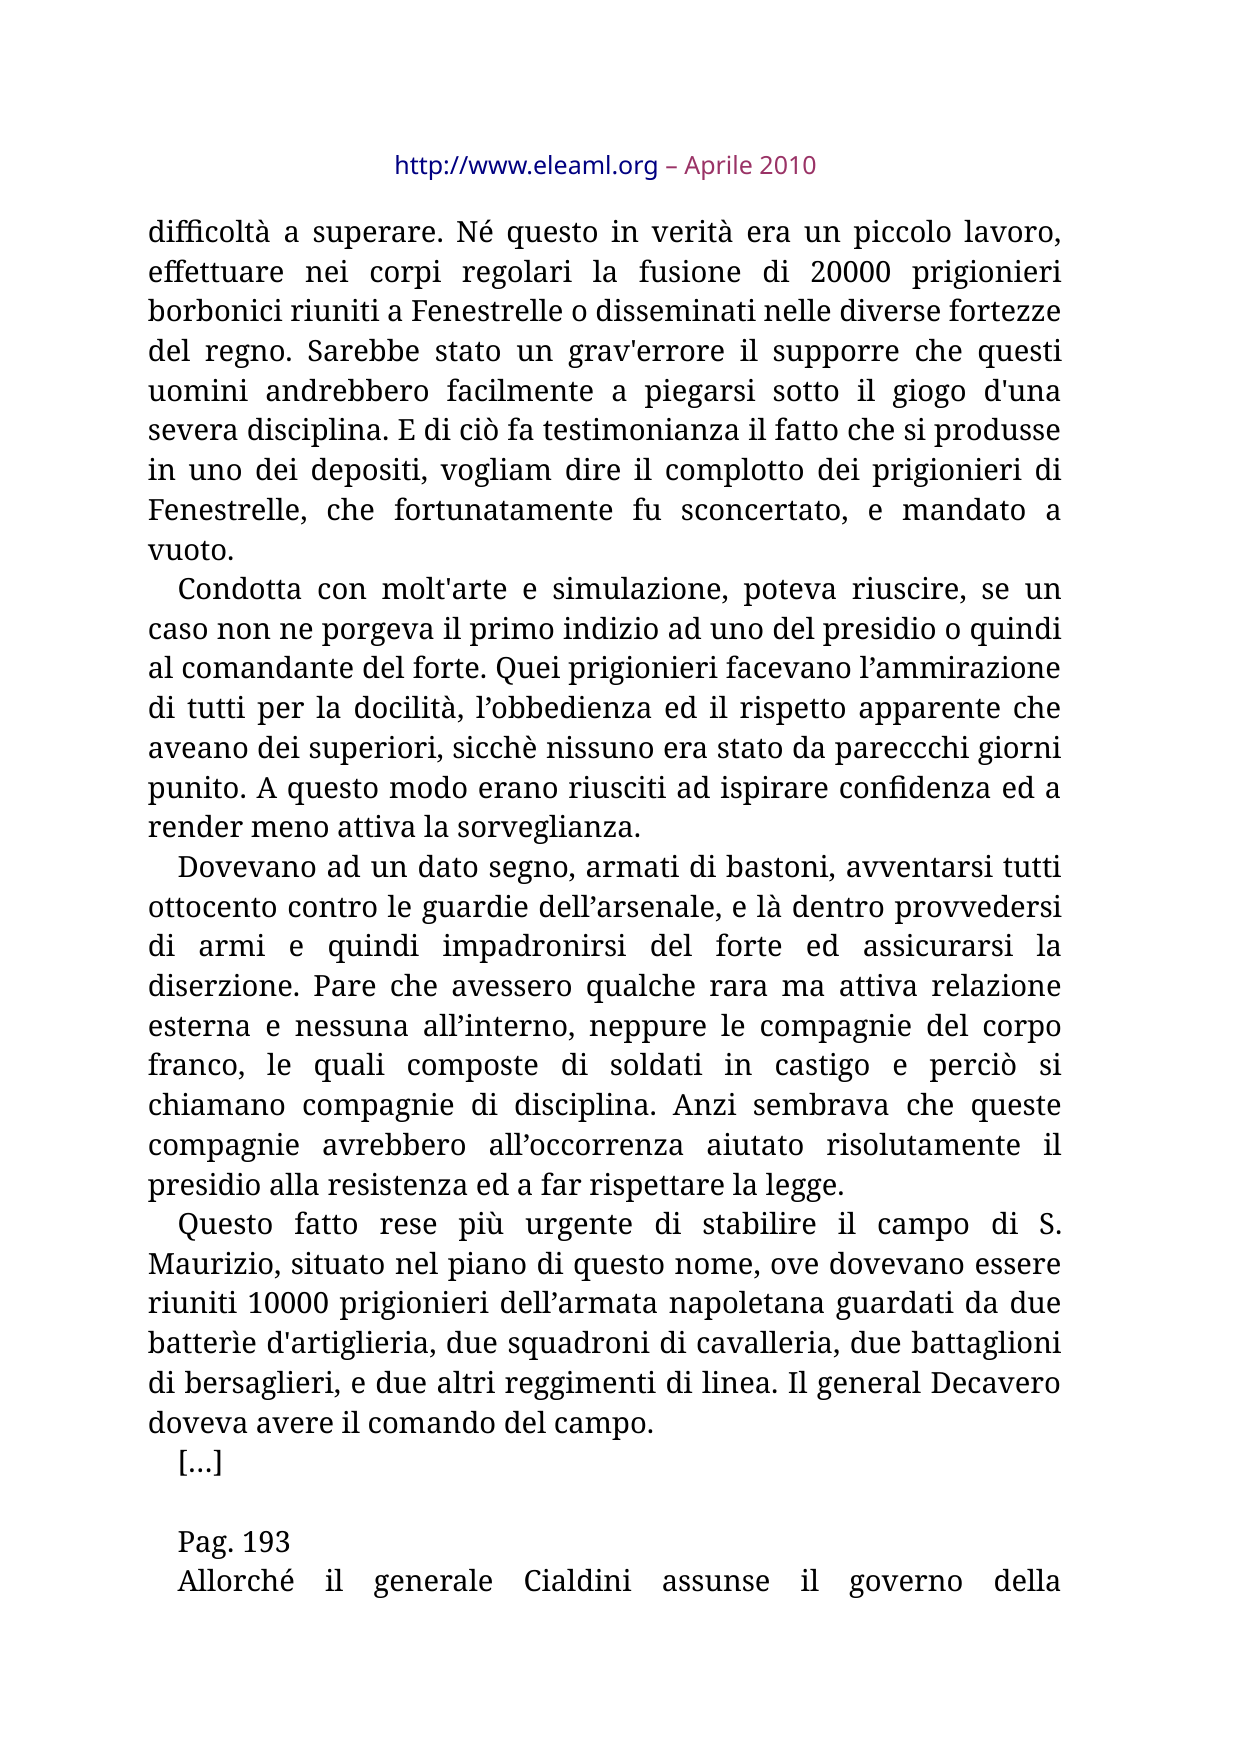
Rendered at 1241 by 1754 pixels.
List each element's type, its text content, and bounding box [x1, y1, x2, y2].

text difficoltà a superare. Né questo in verità era un piccolo lavoro, effettuare nei corpi regolari la fusione di 20000 prigionieri borbonici riuniti a Fenestrelle o disseminati nelle diverse fortezze del regno. Sarebbe stato un grav'errore il supporre che questi uomini andrebbero facilmente a piegarsi sotto il giogo d'una severa disciplina. E di ciò fa testimonianza il fatto che si produsse in uno dei depositi, vogliam dire il complotto dei prigionieri di Fenestrelle, che fortunatamente fu sconcertato, e mandato a vuoto. [148, 211, 1063, 568]
text Allorché il generale Cialdini assunse il governo della [148, 1561, 1063, 1600]
text Condotta con molt'arte e simulazione, poteva riuscire, se un caso non ne porgeva il primo indizio ad uno del presidio o quindi al comandante del forte. Quei prigionieri facevano l’ammirazione di tutti per la docilità, l’obbedienza ed il rispetto apparente che aveano dei superiori, sicchè nissuno era stato da pareccchi giorni punito. A questo modo erano riusciti ad ispirare confidenza ed a render meno attiva la sorveglianza. [148, 568, 1063, 846]
text Questo fatto rese più urgente di stabilire il campo di S. Maurizio, situato nel piano di questo nome, ove dovevano essere riuniti 10000 prigionieri dell’armata napoletana guardati da due batterìe d'artiglieria, due squadroni di cavalleria, due battaglioni di bersaglieri, e due altri reggimenti di linea. Il general Decavero doveva avere il comando del campo. [148, 1203, 1063, 1442]
text Pag. 193 [148, 1521, 1063, 1561]
text […] [148, 1442, 1063, 1481]
text Dovevano ad un dato segno, armati di bastoni, avventarsi tutti ottocento contro le guardie dell’arsenale, e là dentro provvedersi di armi e quindi impadronirsi del forte ed assicurarsi la diserzione. Pare che avessero qualche rara ma attiva relazione esterna e nessuna all’interno, neppure le compagnie del corpo franco, le quali composte di soldati in castigo e perciò si chiamano compagnie di disciplina. Anzi sembrava che queste compagnie avrebbero all’occorrenza aiutato risolutamente il presidio alla resistenza ed a far rispettare la legge. [148, 846, 1063, 1203]
